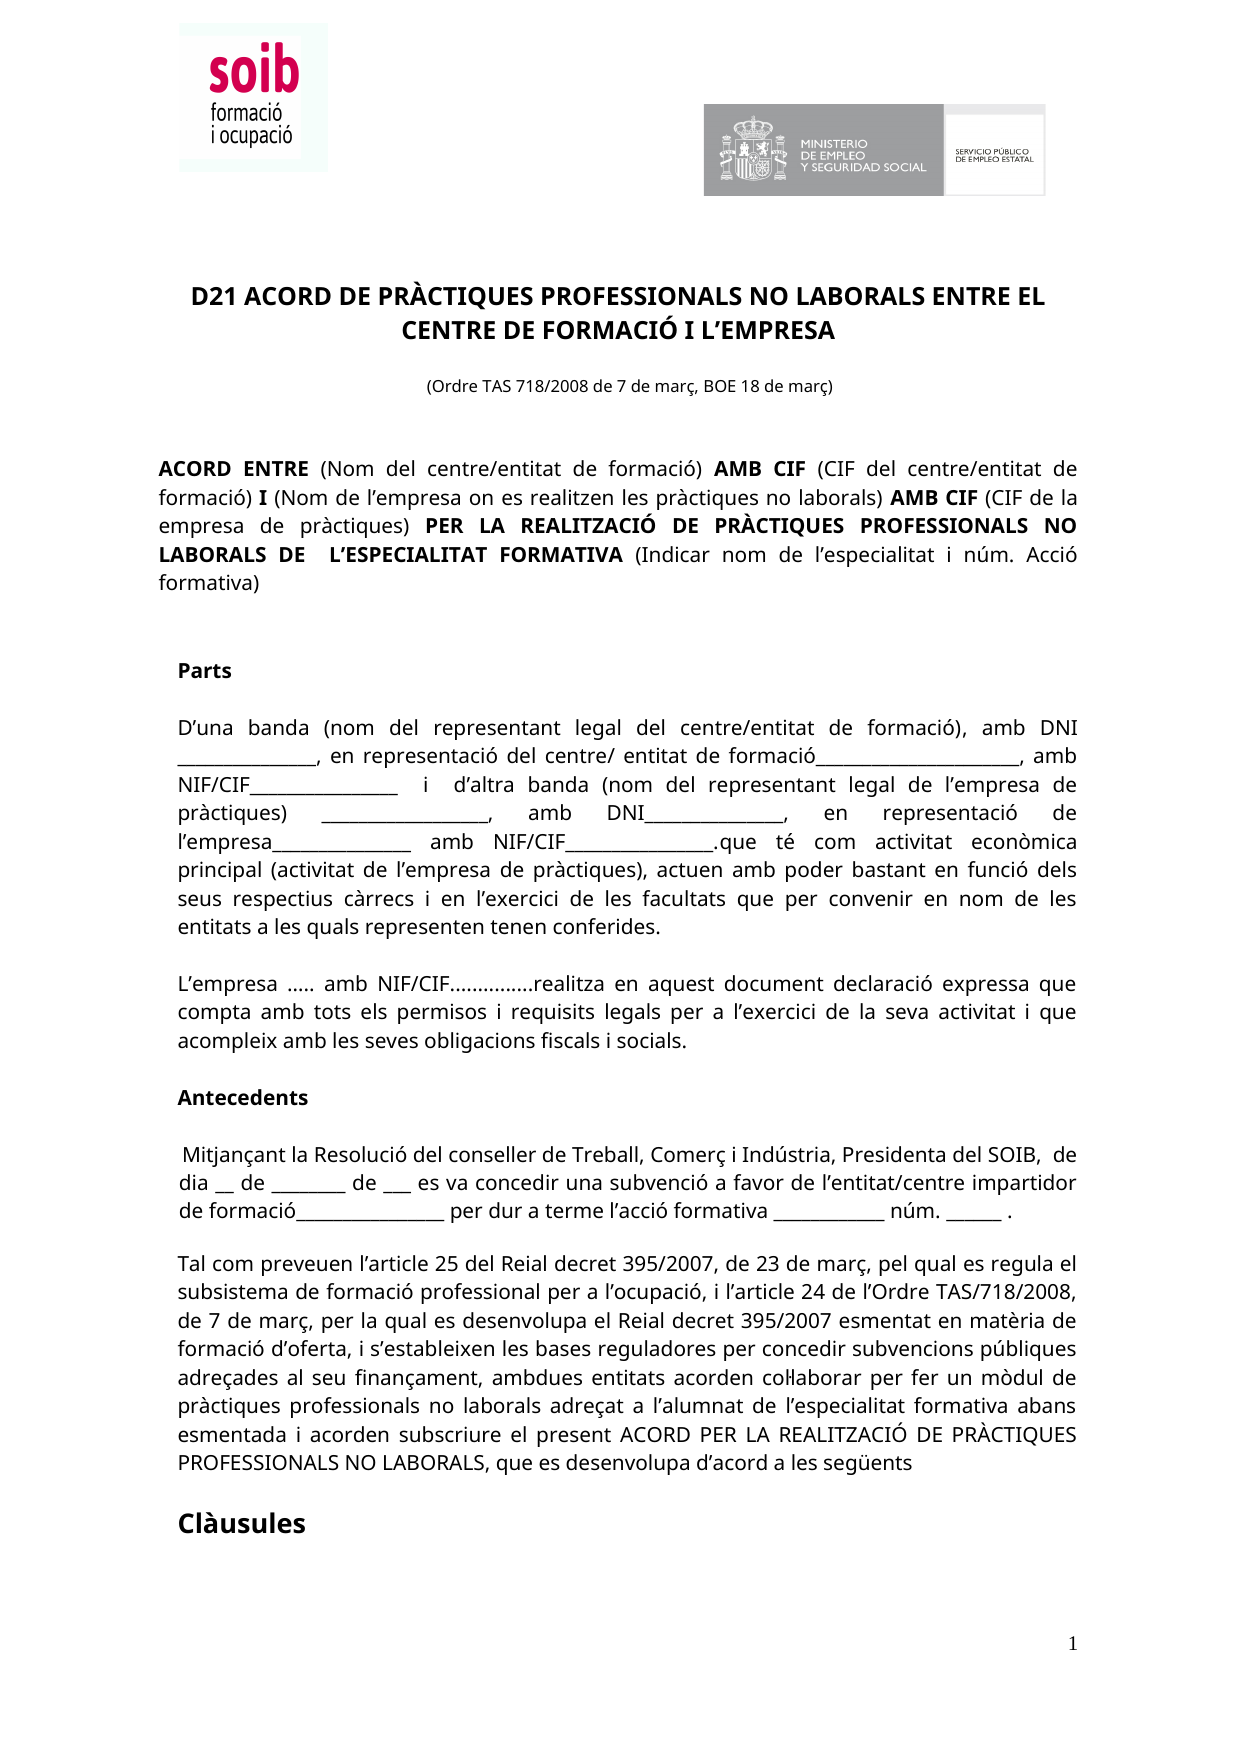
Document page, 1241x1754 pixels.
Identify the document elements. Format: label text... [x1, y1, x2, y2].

text D’una banda (nom del representant legal del centre/entitat de formació), amb DNI _______________, en representació del centre/ entitat de formació______________________, amb NIF/CIF________________ i d’altra banda (nom del representant legal de l’empresa de pràctiques) __________________, amb DNI_______________, en representació de l’empresa_______________ amb NIF/CIF________________.que té com activitat econòmica principal (activitat de l’empresa de pràctiques), actuen amb poder bastant en funció dels seus respectius càrrecs i en l’exercici de les facultats que per convenir en nom de les entitats a les quals representen tenen conferides. [177, 713, 1078, 941]
text L’empresa ….. amb NIF/CIF...............realitza en aquest document declaració expressa que compta amb tots els permisos i requisits legals per a l’exercici de la seva activitat i que acompleix amb les seves obligacions fiscals i socials. [177, 969, 1078, 1054]
text Tal com preveuen l’article 25 del Reial decret 395/2007, de 23 de març, pel qual es regula el subsistema de formació professional per a l’ocupació, i l’article 24 de l’Ordre TAS/718/2008, de 7 de març, per la qual es desenvolupa el Reial decret 395/2007 esmentat en matèria de formació d’oferta, i s’estableixen les bases reguladores per concedir subvencions públiques adreçades al seu finançament, ambdues entitats acorden col·laborar per fer un mòdul de pràctiques professionals no laborals adreçat a l’alumnat de l’especialitat formativa abans esmentada i acorden subscriure el present ACORD PER LA REALITZACIÓ DE PRÀCTIQUES PROFESSIONALS NO LABORALS, que es desenvolupa d’acord a les següents [177, 1249, 1078, 1477]
text D21 ACORD DE PRÀCTIQUES PROFESSIONALS NO LABORALS ENTRE EL CENTRE DE FORMACIÓ I L’EMPRESA [158, 278, 1078, 346]
subtitle Antecedents [177, 1083, 1078, 1111]
subtitle Clàusules [177, 1505, 1078, 1542]
subtitle Mitjançant la Resolució del conseller de Treball, Comerç i Indústria, Presidenta del SOIB, de dia __ de ________ de ___ es va concedir una subvenció a favor de l’entitat/centre impartidor de formació________________ per dur a terme l’acció formativa ____________ núm. ______ . [179, 1140, 1078, 1225]
text (Ordre TAS 718/2008 de 7 de març, BOE 18 de març) [177, 375, 1078, 398]
text ACORD ENTRE (Nom del centre/entitat de formació) AMB CIF (CIF del centre/entitat de formació) I (Nom de l’empresa on es realitzen les pràctiques no laborals) AMB CIF (CIF de la empresa de pràctiques) PER LA REALITZACIÓ DE PRÀCTIQUES PROFESSIONALS NO LABORALS DE L’ESPECIALITAT FORMATIVA (Indicar nom de l’especialitat i núm. Acció formativa) [158, 454, 1078, 597]
text Parts [177, 656, 1078, 685]
picture [703, 104, 1046, 196]
